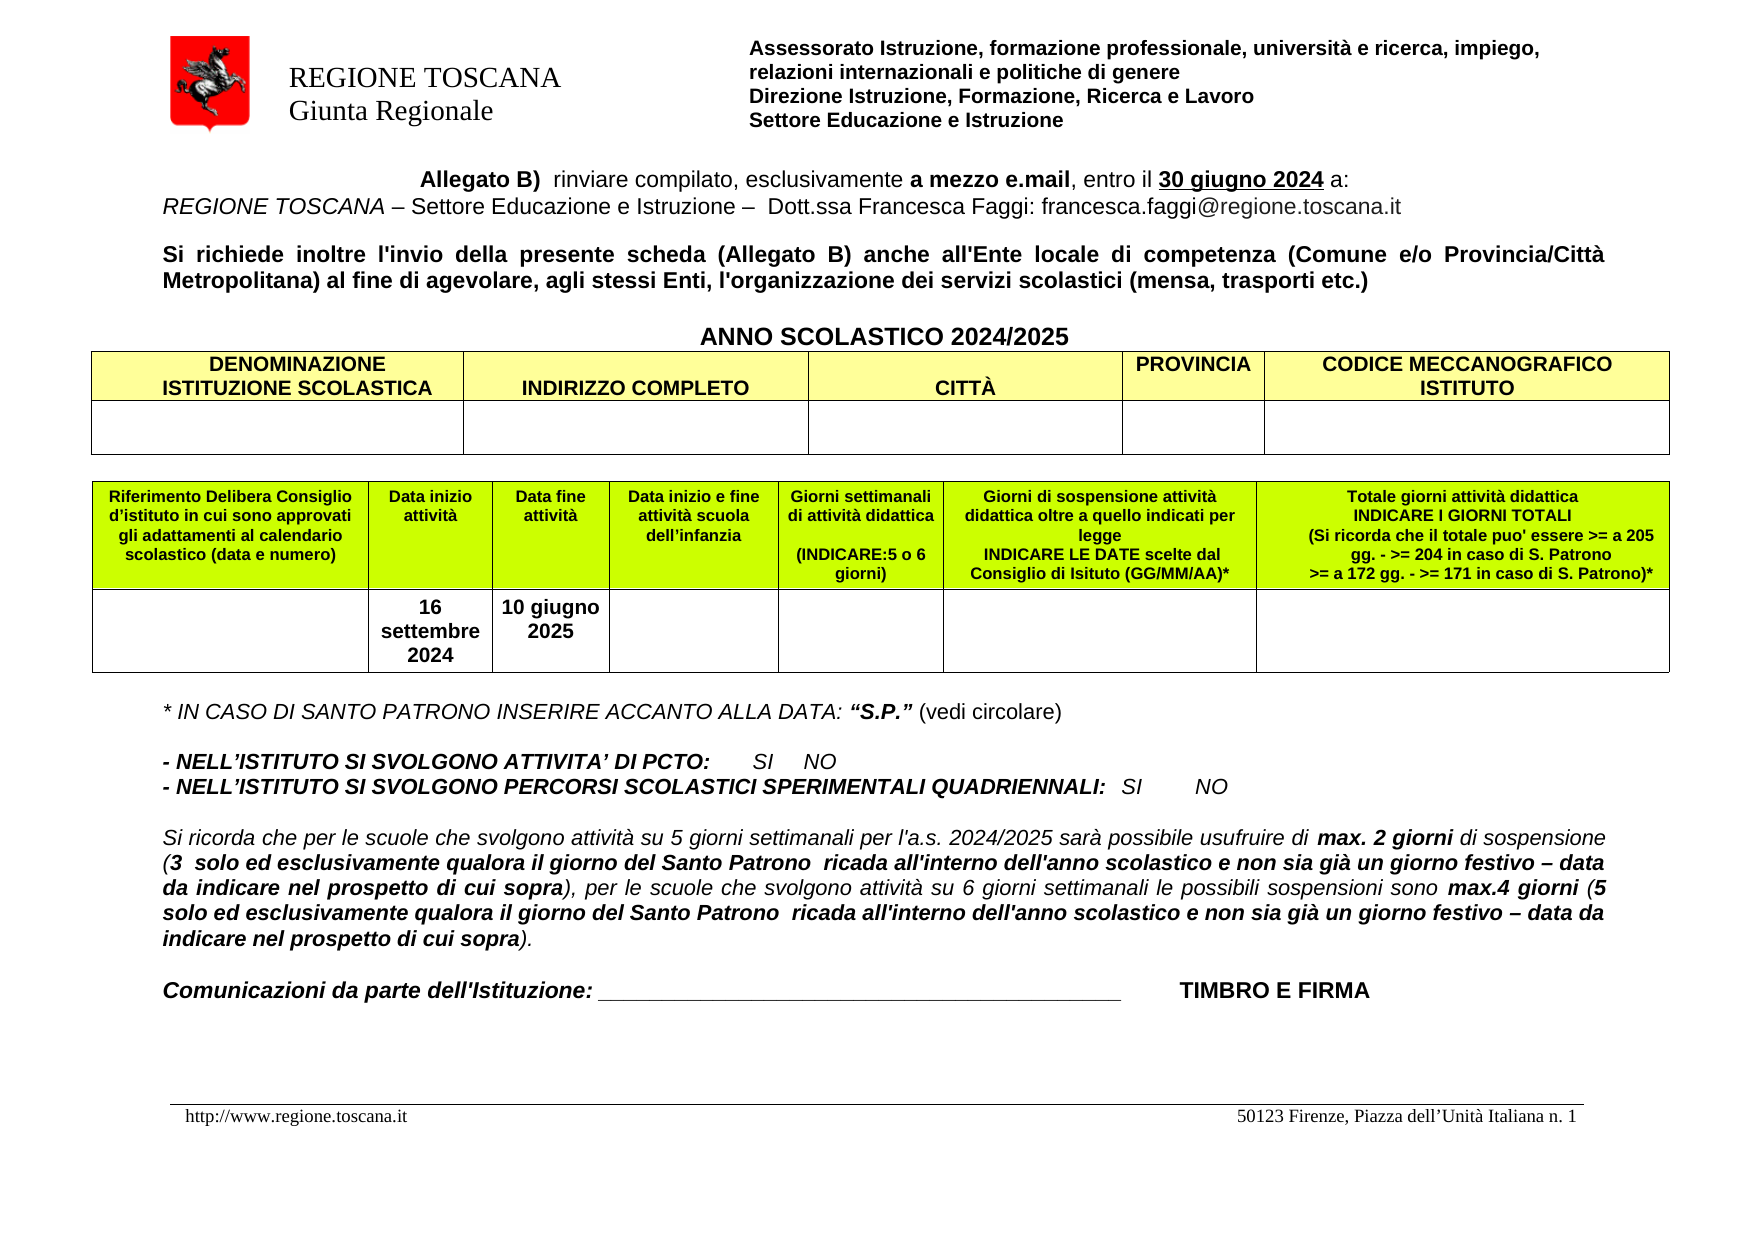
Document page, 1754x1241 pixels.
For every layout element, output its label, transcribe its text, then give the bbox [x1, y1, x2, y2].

text - NELL’ISTITUTO SI SVOLGONO ATTIVITA’ DI PCTO: SI NO [162, 749, 1606, 774]
table_header Riferimento Delibera Consiglio d’istituto in cui sono approvati gli adattamenti al calendario scolastico (data e numero) [93, 482, 368, 588]
table_cell [1257, 590, 1669, 672]
table_header Giorni settimanali di attività didattica (INDICARE:5 o 6 giorni) [779, 482, 943, 588]
table_header Totale giorni attività didattica INDICARE I GIORNI TOTALI (Si ricorda che il totale puo' essere >= a 205 gg. - >= 204 in caso di S. Patrono >= a 172 gg. - >= 171 in caso di S. Patrono)* [1257, 482, 1669, 588]
text REGIONE TOSCANA – Settore Educazione e Istruzione – Dott.ssa Francesca Faggi: francesca.faggi@regione.toscana.it [162, 193, 1606, 219]
table_cell [809, 401, 1122, 454]
table_cell [464, 401, 808, 454]
table_cell [1123, 401, 1264, 454]
table_header Data inizio e fine attività scuola dell’infanzia [610, 482, 778, 588]
text Si richiede inoltre l'invio della presente scheda (Allegato B) anche all'Ente locale di competenza (Comune e/o Provincia/Città Metropolitana) al fine di agevolare, agli stessi Enti, l'organizzazione dei servizi scolastici (mensa, trasporti etc.) [162, 241, 1606, 293]
table_header Data inizio attività [369, 482, 492, 588]
table_cell [1265, 401, 1669, 454]
table_header INDIRIZZO COMPLETO [464, 352, 808, 400]
text Si ricorda che per le scuole che svolgono attività su 5 giorni settimanali per l'a.s. 2024/2025 sarà possibile usufruire di max. 2 giorni di sospensione (3 solo ed esclusivamente qualora il giorno del Santo Patrono ricada all'interno dell'anno scolastico e non sia già un giorno festivo – data da indicare nel prospetto di cui sopra), per le scuole che svolgono attività su 6 giorni settimanali le possibili sospensioni sono max.4 giorni (5 solo ed esclusivamente qualora il giorno del Santo Patrono ricada all'interno dell'anno scolastico e non sia già un giorno festivo – data da indicare nel prospetto di cui sopra). [162, 825, 1606, 951]
text - NELL’ISTITUTO SI SVOLGONO PERCORSI SCOLASTICI SPERIMENTALI QUADRIENNALI: SI NO [162, 774, 1606, 799]
table_cell 16 settembre 2024 [369, 590, 492, 672]
table_header Data fine attività [493, 482, 609, 588]
table_header Giorni di sospensione attività didattica oltre a quello indicati per legge INDICARE LE DATE scelte dal Consiglio di Isituto (GG/MM/AA)* [944, 482, 1256, 588]
table_cell [779, 590, 943, 672]
text * IN CASO DI SANTO PATRONO INSERIRE ACCANTO ALLA DATA: “S.P.” (vedi circolare) [162, 699, 1606, 724]
table_header CITTÀ [809, 352, 1122, 400]
table_header DENOMINAZIONE ISTITUZIONE SCOLASTICA [92, 352, 463, 400]
table_cell [92, 401, 463, 454]
table_cell [610, 590, 778, 672]
table_cell [93, 590, 368, 672]
text Allegato B) rinviare compilato, esclusivamente a mezzo e.mail, entro il 30 giugno 2024 a: [162, 166, 1606, 193]
table_header CODICE MECCANOGRAFICO ISTITUTO [1265, 352, 1669, 400]
table_cell 10 giugno 2025 [493, 590, 609, 672]
table_cell [944, 590, 1256, 672]
text ANNO SCOLASTICO 2024/2025 [162, 322, 1606, 351]
text Comunicazioni da parte dell'Istituzione: _________________________________________ TIMBRO E FIRMA [162, 977, 1606, 1003]
table_header PROVINCIA [1123, 352, 1264, 400]
